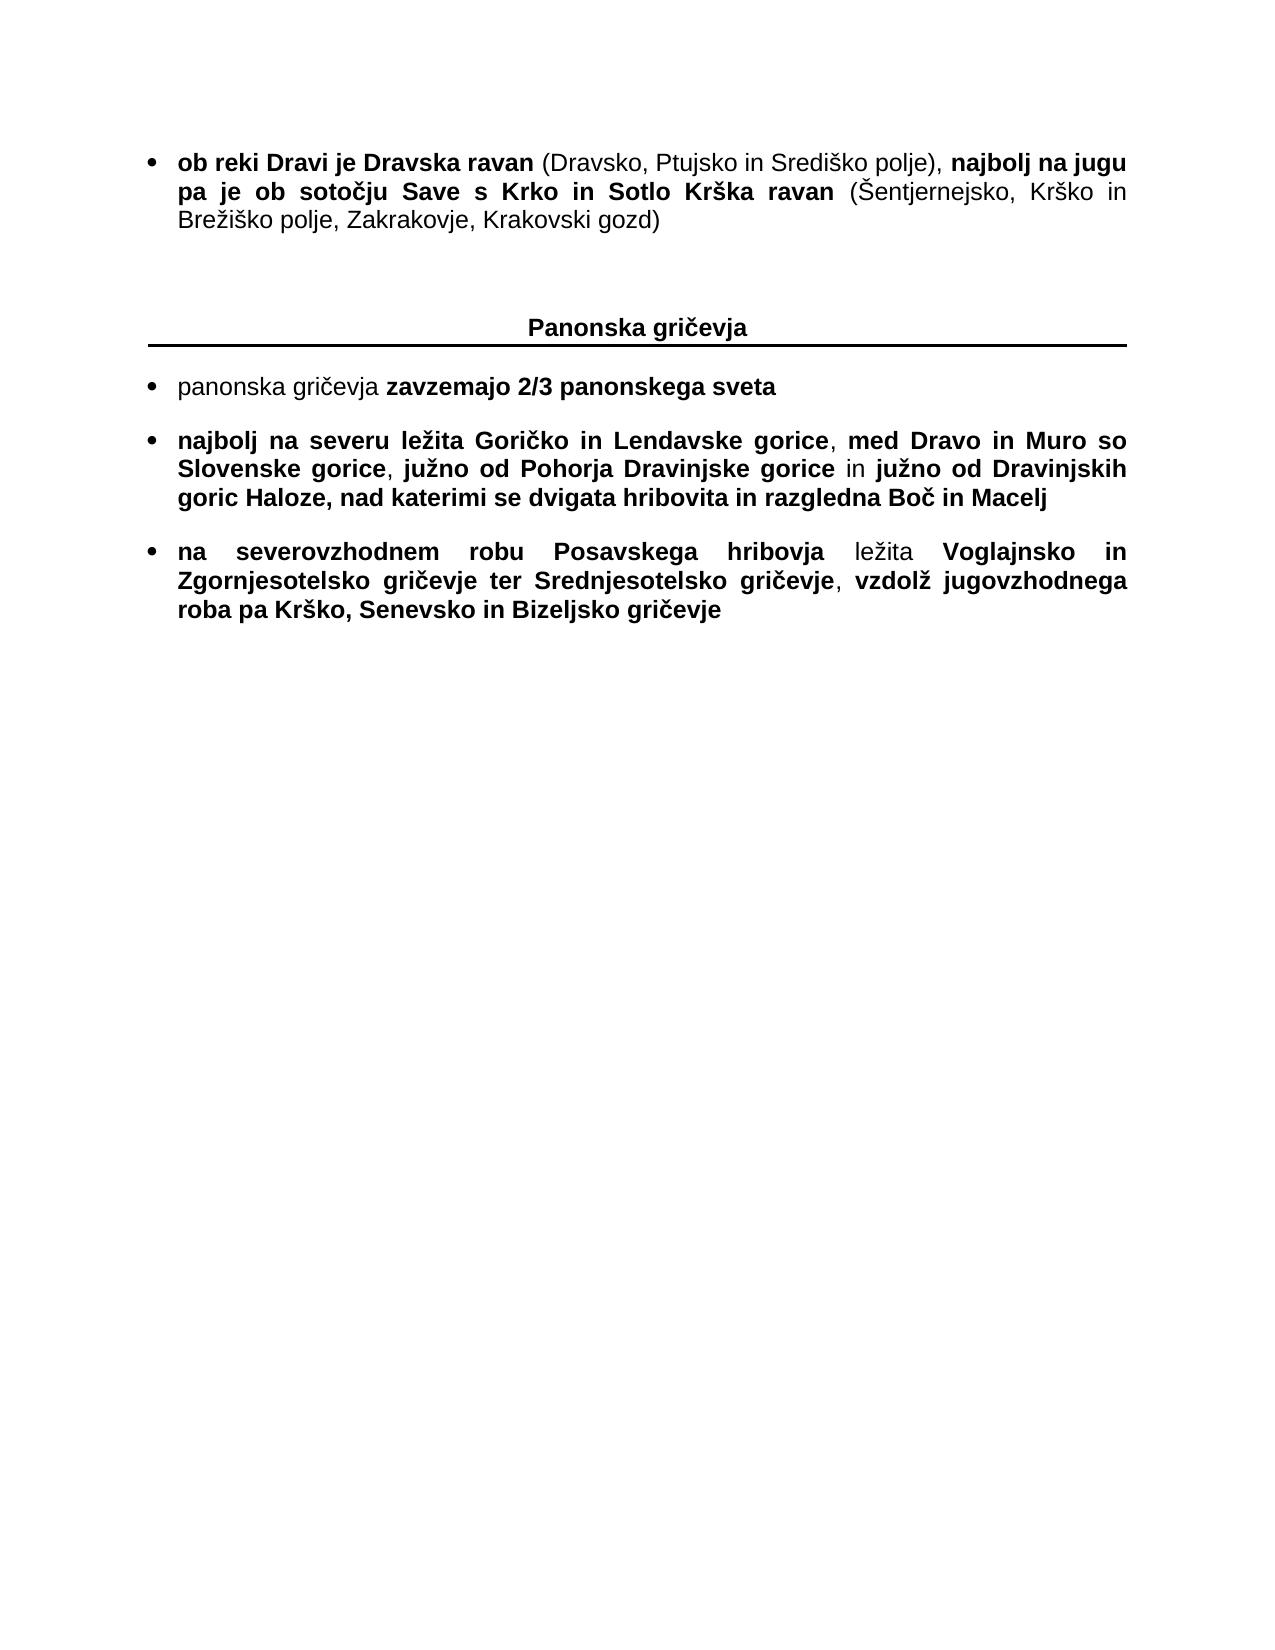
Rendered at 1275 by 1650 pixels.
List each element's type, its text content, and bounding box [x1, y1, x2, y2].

list najbolj na severu ležita Goričko in Lendavske gorice, med Dravo in Muro so Slovenske gorice, južno od Pohorja Dravinjske gorice in južno od Dravinjskih goric Haloze, nad katerimi se dvigata hribovita in razgledna Boč in Macelj [148, 426, 1127, 512]
list na severovzhodnem robu Posavskega hribovja ležita Voglajnsko in Zgornjesotelsko gričevje ter Srednjesotelsko gričevje, vzdolž jugovzhodnega roba pa Krško, Senevsko in Bizeljsko gričevje [148, 537, 1127, 623]
list panonska gričevja zavzemajo 2/3 panonskega sveta [148, 372, 1127, 401]
list ob reki Dravi je Dravska ravan (Dravsko, Ptujsko in Središko polje), najbolj na jugu pa je ob sotočju Save s Krko in Sotlo Krška ravan (Šentjernejsko, Krško in Brežiško polje, Zakrakovje, Krakovski gozd) [148, 148, 1127, 234]
text Panonska gričevja [148, 313, 1127, 344]
